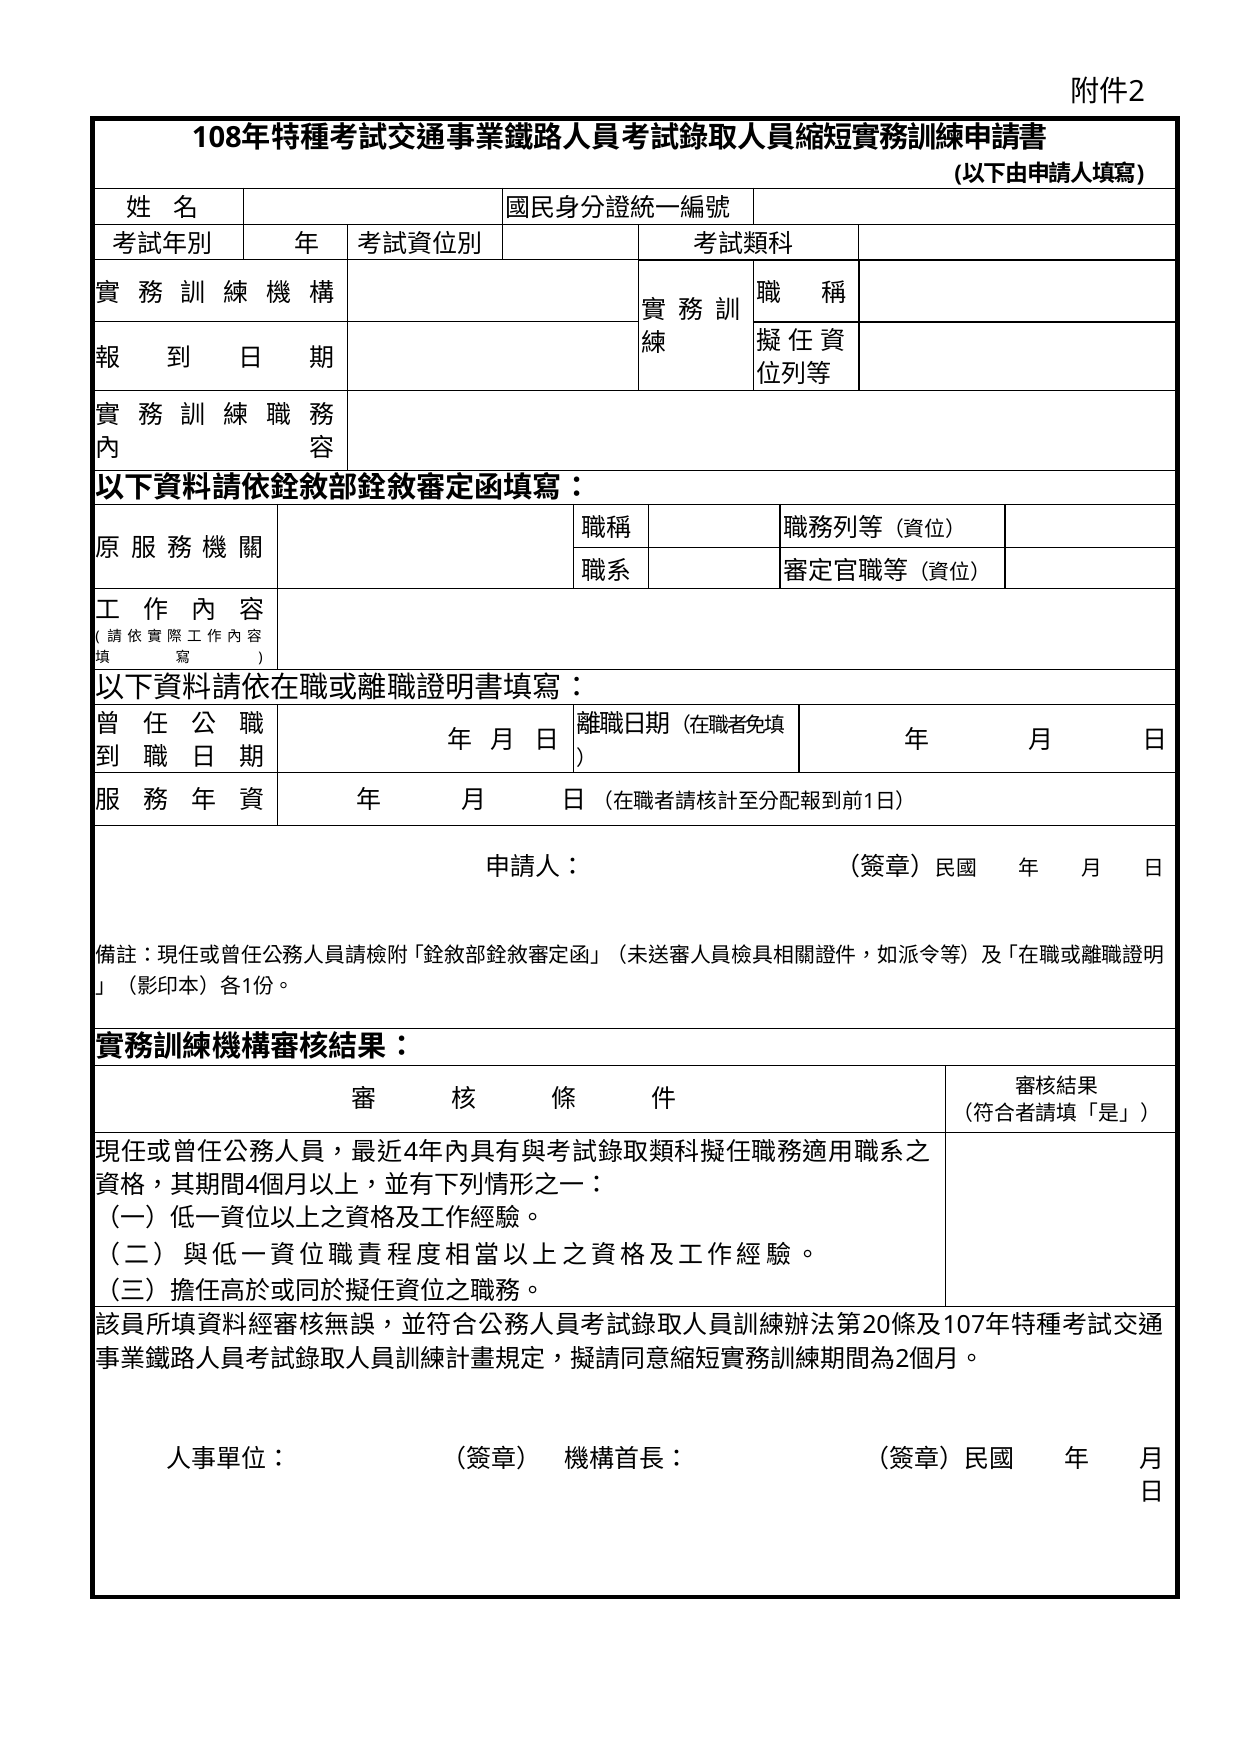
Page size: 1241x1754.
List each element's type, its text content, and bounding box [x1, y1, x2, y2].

table_cell 年 月 日 [800, 705, 1175, 772]
table_cell 現任或曾任公務人員，最近4年內具有與考試錄取類科擬任職務適用職系之資格，其期間4個月以上，並有下列情形之一： （一）低一資位以上之資格及工作經驗。 （二）與低一資位職責程度相當以上之資格及工作經驗。 （三）擔任高於或同於擬任資位之職務。 [95, 1133, 945, 1306]
table_cell 離職日期（在職者免填） [574, 705, 798, 772]
table_cell [649, 548, 779, 588]
table_cell 國民身分證統一編號 [503, 189, 753, 224]
table_cell 工作內容 (請依實際工作內容 填寫) [95, 589, 277, 669]
table_cell 實務訓練 [639, 261, 753, 389]
table_cell 姓 名 [95, 189, 243, 224]
table_cell 考試年別 [95, 225, 243, 259]
table_cell 年 [244, 225, 347, 259]
table_cell 曾任公職 到職日期 [95, 705, 277, 772]
table_cell 職稱 [754, 261, 858, 321]
table_header 108年特種考試交通事業鐵路人員考試錄取人員縮短實務訓練申請書 (以下由申請人填寫) [1055, 60, 1167, 116]
table_cell 審核結果 （符合者請填「是」） [946, 1066, 1175, 1132]
table_cell [1006, 548, 1175, 588]
table_cell 以下資料請依在職或離職證明書填寫： [95, 670, 1175, 704]
table_cell [244, 189, 502, 224]
table_header 108年特種考試交通事業鐵路人員考試錄取人員縮短實務訓練申請書 (以下由申請人填寫) [95, 121, 1175, 188]
table_cell 實務訓練職務 內容 [95, 391, 347, 469]
table_cell [503, 225, 638, 259]
table_cell 服務年資 [95, 773, 277, 825]
table_cell [860, 323, 1175, 389]
table_cell 申請人： （簽章）民國 年 月 日 備註：現任或曾任公務人員請檢附「銓敘部銓敘審定函」（未送審人員檢具相關證件，如派令等）及「在職或離職證明」（影印本）各1份。 [95, 826, 1175, 1028]
table_cell 該員所填資料經審核無誤，並符合公務人員考試錄取人員訓練辦法第20條及107年特種考試交通事業鐵路人員考試錄取人員訓練計畫規定，擬請同意縮短實務訓練期間為2個月。 人事單位： （簽章） 機構首長： （簽章）民國 年 月 日 [95, 1307, 1175, 1594]
table_cell 考試資位別 [348, 225, 502, 259]
table_cell 實務訓練機構審核結果： [95, 1029, 1175, 1065]
table_cell 年月日 [278, 705, 573, 772]
table_cell 擬任資位列等 [754, 323, 858, 389]
table_cell [278, 505, 573, 588]
table_cell 年 月 日 （在職者請核計至分配報到前1日） [278, 773, 1175, 825]
table_cell 職系 [574, 548, 648, 588]
table_cell [860, 261, 1175, 321]
table_cell [754, 189, 1175, 224]
table_cell [278, 589, 1175, 669]
table_cell [348, 322, 638, 389]
table_cell 以下資料請依銓敘部銓敘審定函填寫： [95, 471, 1175, 504]
table_cell 審定官職等（資位） [781, 548, 1004, 588]
table_cell [348, 391, 1175, 469]
table_cell 原服務機關 [95, 505, 277, 588]
table_cell [1006, 505, 1175, 547]
table_cell 職稱 [574, 505, 648, 547]
table_cell 考試類科 [639, 225, 858, 259]
table_cell 審 核 條 件 [95, 1066, 945, 1132]
table_cell [859, 225, 1175, 259]
table_cell 實務訓練機構 [95, 260, 347, 321]
table_cell [649, 505, 779, 547]
table_cell 職務列等（資位） [781, 505, 1004, 547]
table_cell 報到日期 [95, 322, 347, 389]
table_cell [946, 1133, 1175, 1306]
table_cell [348, 260, 638, 321]
